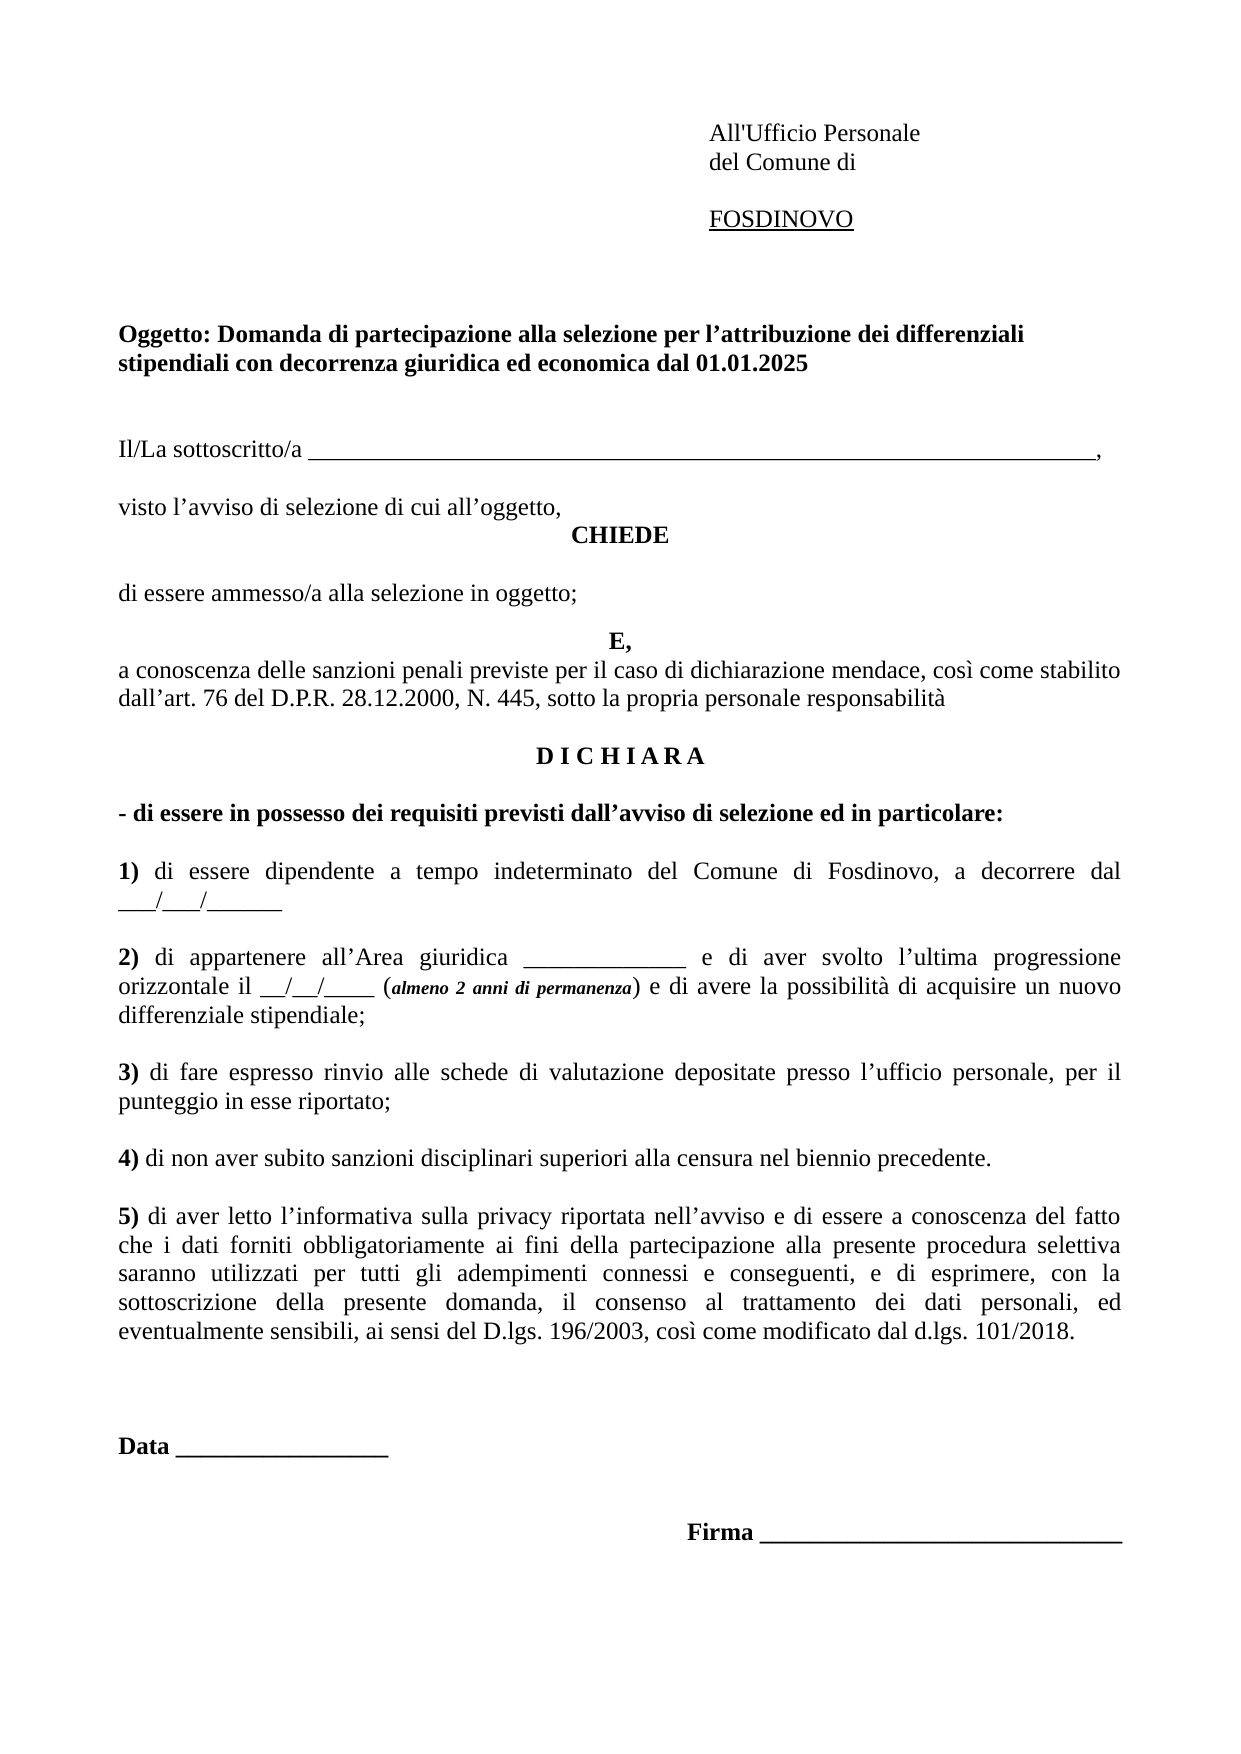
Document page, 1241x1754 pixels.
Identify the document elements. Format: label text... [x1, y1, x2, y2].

text All'Ufficio Personale [118, 118, 1122, 147]
text Firma _____________________________ [118, 1517, 1122, 1546]
text D I C H I A R A [118, 741, 1122, 770]
text E, [118, 626, 1122, 655]
text a conoscenza delle sanzioni penali previste per il caso di dichiarazione mendace, così come stabilito dall’art. 76 del D.P.R. 28.12.2000, N. 445, sotto la propria personale responsabilità [118, 655, 1122, 712]
text - di essere in possesso dei requisiti previsti dall’avviso di selezione ed in particolare: [118, 798, 1122, 827]
text 4) di non aver subito sanzioni disciplinari superiori alla censura nel biennio precedente. [118, 1143, 1122, 1172]
text Oggetto: Domanda di partecipazione alla selezione per l’attribuzione dei differenziali stipendiali con decorrenza giuridica ed economica dal 01.01.2025 [118, 319, 1122, 377]
text di essere ammesso/a alla selezione in oggetto; [118, 578, 1122, 607]
text visto l’avviso di selezione di cui all’oggetto, [118, 492, 1122, 521]
text 1) di essere dipendente a tempo indeterminato del Comune di Fosdinovo, a decorrere dal ___/___/______ [118, 856, 1122, 913]
text FOSDINOVO [118, 204, 1122, 233]
text Il/La sottoscritto/a _______________________________________________________________, [118, 434, 1122, 463]
text Data _________________ [118, 1431, 1122, 1460]
text 2) di appartenere all’Area giuridica _____________ e di aver svolto l’ultima progressione orizzontale il __/__/____ (almeno 2 anni di permanenza) e di avere la possibilità di acquisire un nuovo differenziale stipendiale; [118, 942, 1122, 1028]
text 3) di fare espresso rinvio alle schede di valutazione depositate presso l’ufficio personale, per il punteggio in esse riportato; [118, 1057, 1122, 1115]
text CHIEDE [118, 521, 1122, 549]
text 5) di aver letto l’informativa sulla privacy riportata nell’avviso e di essere a conoscenza del fatto che i dati forniti obbligatoriamente ai fini della partecipazione alla presente procedura selettiva saranno utilizzati per tutti gli adempimenti connessi e conseguenti, e di esprimere, con la sottoscrizione della presente domanda, il consenso al trattamento dei dati personali, ed eventualmente sensibili, ai sensi del D.lgs. 196/2003, così come modificato dal d.lgs. 101/2018. [118, 1201, 1122, 1345]
text del Comune di [118, 147, 1122, 176]
